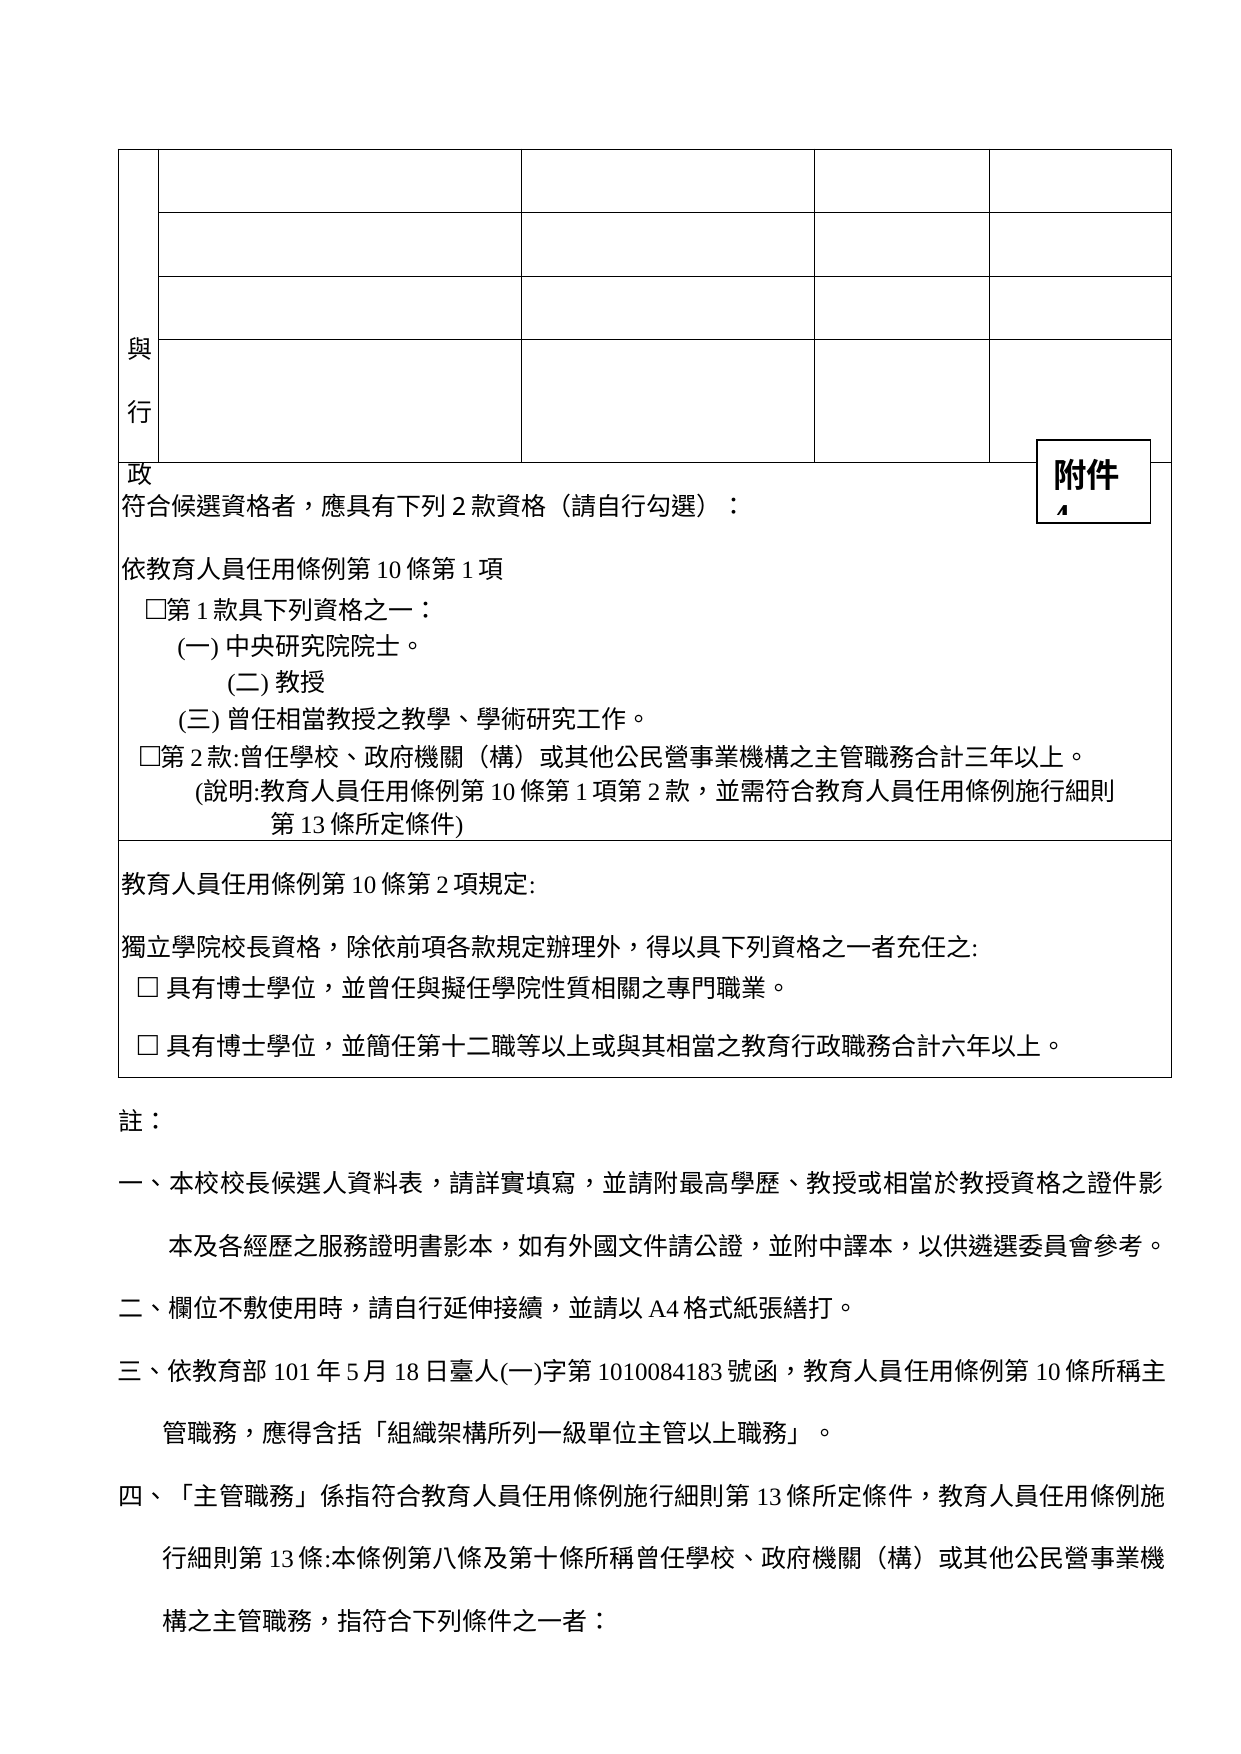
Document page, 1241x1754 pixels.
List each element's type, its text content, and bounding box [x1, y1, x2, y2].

table_cell 教學與行政經歷 [119, 150, 158, 462]
table_cell [990, 150, 1171, 212]
table_cell [159, 277, 521, 339]
text 註： [1038, 441, 1150, 522]
text 四、「主管職務」係指符合教育人員任用條例施行細則第13條所定條件，教育人員任用條例施行細則第13條:本條例第八條及第十條所稱曾任學校、政府機關（構）或其他公民營事業機構之主管職務，指符合下列條件之一者： [118, 1453, 1166, 1640]
table_cell [815, 277, 989, 339]
table_cell [815, 340, 989, 462]
table_cell [159, 213, 521, 276]
table_cell [990, 213, 1171, 276]
table_cell [522, 277, 814, 339]
table_cell [815, 150, 989, 212]
text 三、依教育部101年5月18日臺人(一)字第1010084183號函，教育人員任用條例第10條所稱主管職務，應得含括「組織架構所列一級單位主管以上職務」。 [117, 1328, 1166, 1453]
text 二、欄位不敷使用時，請自行延伸接續，並請以A4格式紙張繕打。 [118, 1265, 1166, 1328]
text 附件4 [1053, 448, 1135, 515]
table_cell [159, 150, 521, 212]
table_cell 符合候選資格者，應具有下列2款資格（請自行勾選）： 依教育人員任用條例第10條第1項 □第1款具下列資格之一： (一) 中央研究院院士。 (二) 教授 (三) 曾任相當教授之教學、學術研究工作。 □第2款:曾任學校、政府機關（構）或其他公民營事業機構之主管職務合計三年以上。 (說明:教育人員任用條例第10條第1項第2款，並需符合教育人員任用條例施行細則 第13條所定條件) [119, 463, 1171, 840]
table_cell [522, 150, 814, 212]
text 註： [118, 1078, 1122, 1140]
table_cell [522, 340, 814, 462]
table_cell [990, 340, 1171, 462]
table_cell [990, 277, 1171, 339]
table_cell 教育人員任用條例第10條第2項規定: 獨立學院校長資格，除依前項各款規定辦理外，得以具下列資格之一者充任之: □ 具有博士學位，並曾任與擬任學院性質相關之專門職業。 □ 具有博士學位，並簡任第十二職等以上或與其相當之教育行政職務合計六年以上。 [119, 841, 1171, 1077]
text 一、本校校長候選人資料表，請詳實填寫，並請附最高學歷、教授或相當於教授資格之證件影本及各經歷之服務證明書影本，如有外國文件請公證，並附中譯本，以供遴選委員會參考。 [118, 1140, 1166, 1265]
table_cell [815, 213, 989, 276]
table_cell [522, 213, 814, 276]
table_cell [159, 340, 521, 462]
